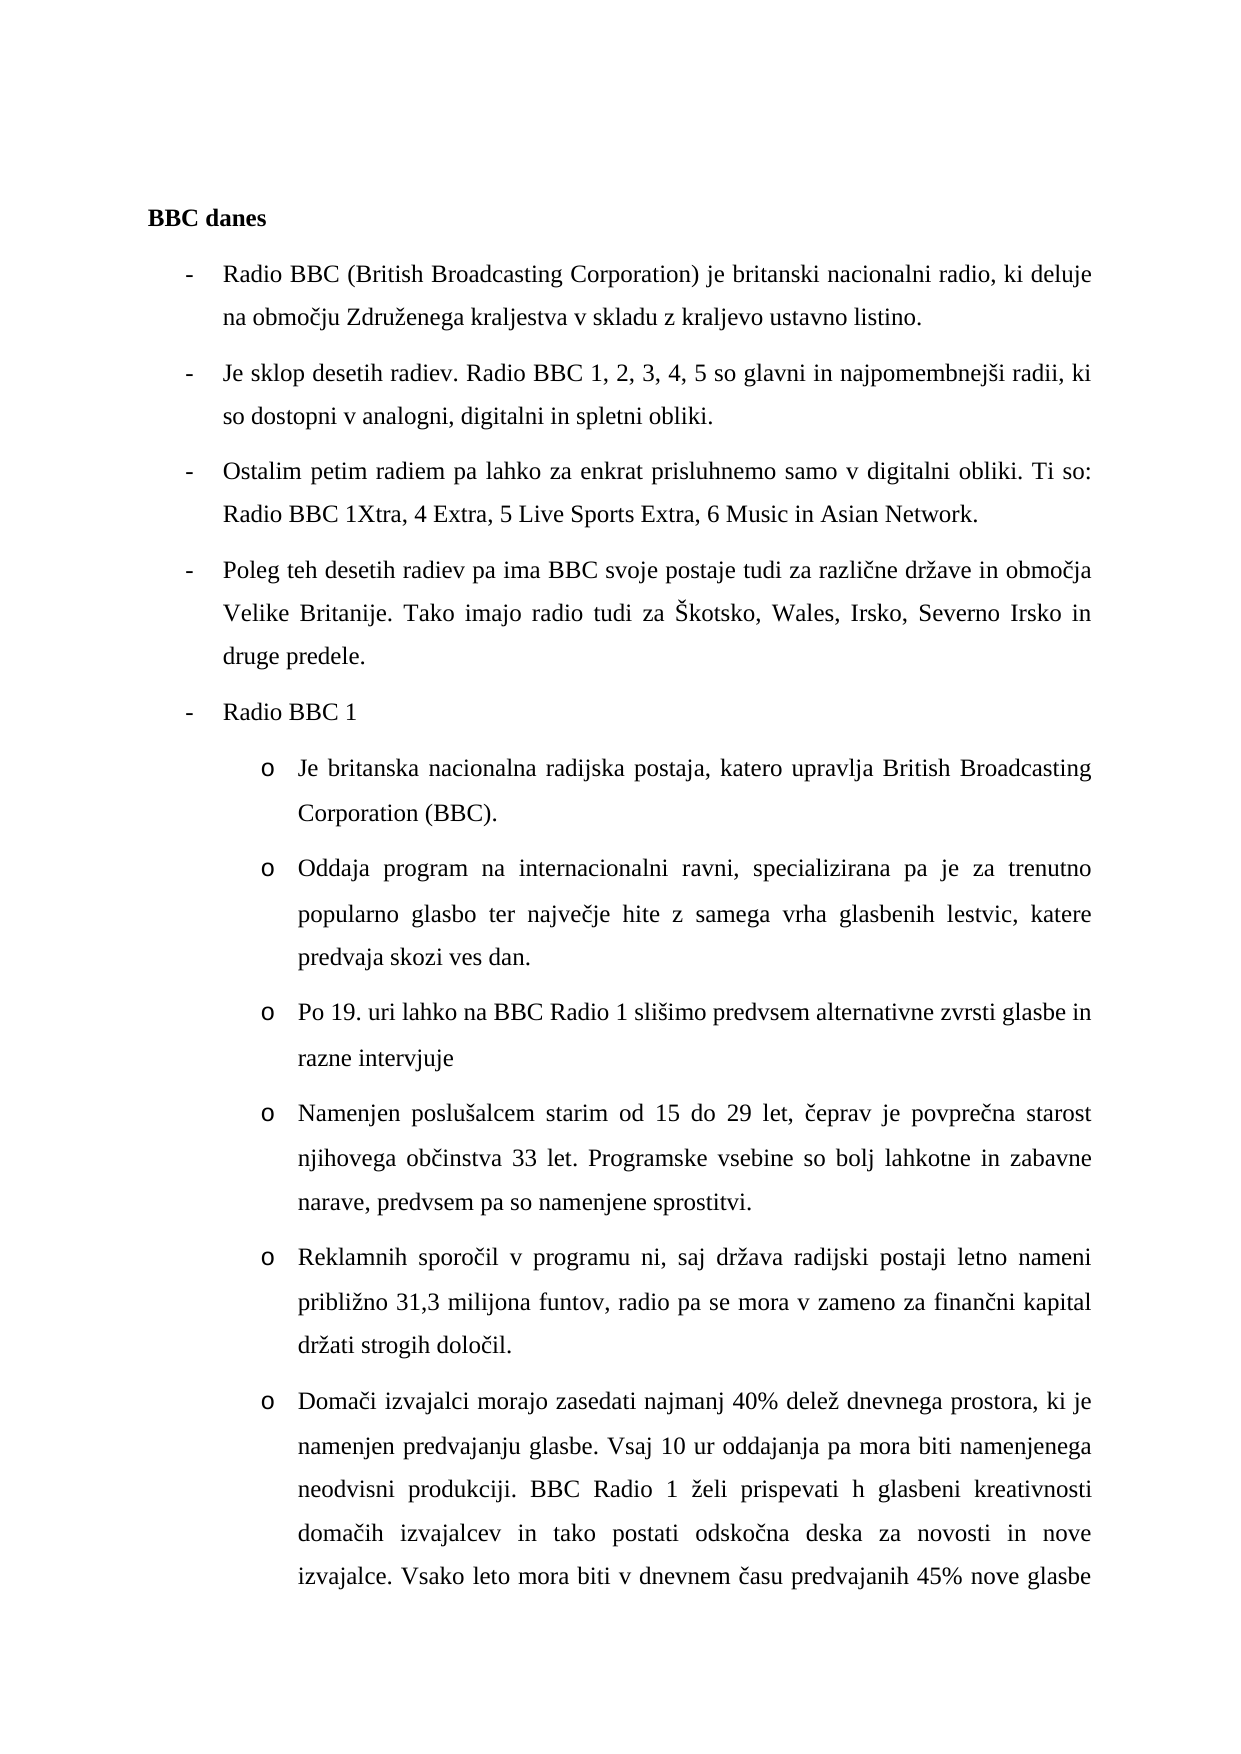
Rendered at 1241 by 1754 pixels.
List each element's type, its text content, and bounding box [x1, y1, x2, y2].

list Je sklop desetih radiev. Radio BBC 1, 2, 3, 4, 5 so glavni in najpomembnejši radii, ki so dostopni v analogni, digitalni in spletni obliki. [185, 358, 1093, 429]
list Namenjen poslušalcem starim od 15 do 29 let, čeprav je povprečna starost njihovega občinstva 33 let. Programske vsebine so bolj lahkotne in zabavne narave, predvsem pa so namenjene sprostitvi. [260, 1098, 1093, 1215]
list Radio BBC (British Broadcasting Corporation) je britanski nacionalni radio, ki deluje na območju Združenega kraljestva v skladu z kraljevo ustavno listino. [185, 259, 1093, 331]
list Poleg teh desetih radiev pa ima BBC svoje postaje tudi za različne države in območja Velike Britanije. Tako imajo radio tudi za Škotsko, Wales, Irsko, Severno Irsko in druge predele. [185, 555, 1093, 670]
list Po 19. uri lahko na BBC Radio 1 slišimo predvsem alternativne zvrsti glasbe in razne intervjuje [260, 997, 1093, 1071]
list Je britanska nacionalna radijska postaja, katero upravlja British Broadcasting Corporation (BBC). [260, 753, 1093, 827]
list Domači izvajalci morajo zasedati najmanj 40% delež dnevnega prostora, ki je namenjen predvajanju glasbe. Vsaj 10 ur oddajanja pa mora biti namenjenega neodvisni produkciji. BBC Radio 1 želi prispevati h glasbeni kreativnosti domačih izvajalcev in tako postati odskočna deska za novosti in nove izvajalce. Vsako leto mora biti v dnevnem času predvajanih 45% nove glasbe [260, 1386, 1093, 1589]
list Ostalim petim radiem pa lahko za enkrat prisluhnemo samo v digitalni obliki. Ti so: Radio BBC 1Xtra, 4 Extra, 5 Live Sports Extra, 6 Music in Asian Network. [185, 456, 1093, 528]
text BBC danes [148, 203, 1093, 232]
list Oddaja program na internacionalni ravni, specializirana pa je za trenutno popularno glasbo ter največje hite z samega vrha glasbenih lestvic, katere predvaja skozi ves dan. [260, 853, 1093, 971]
list Radio BBC 1 [185, 697, 1093, 726]
list Reklamnih sporočil v programu ni, saj država radijski postaji letno nameni približno 31,3 milijona funtov, radio pa se mora v zameno za finančni kapital držati strogih določil. [260, 1242, 1093, 1359]
